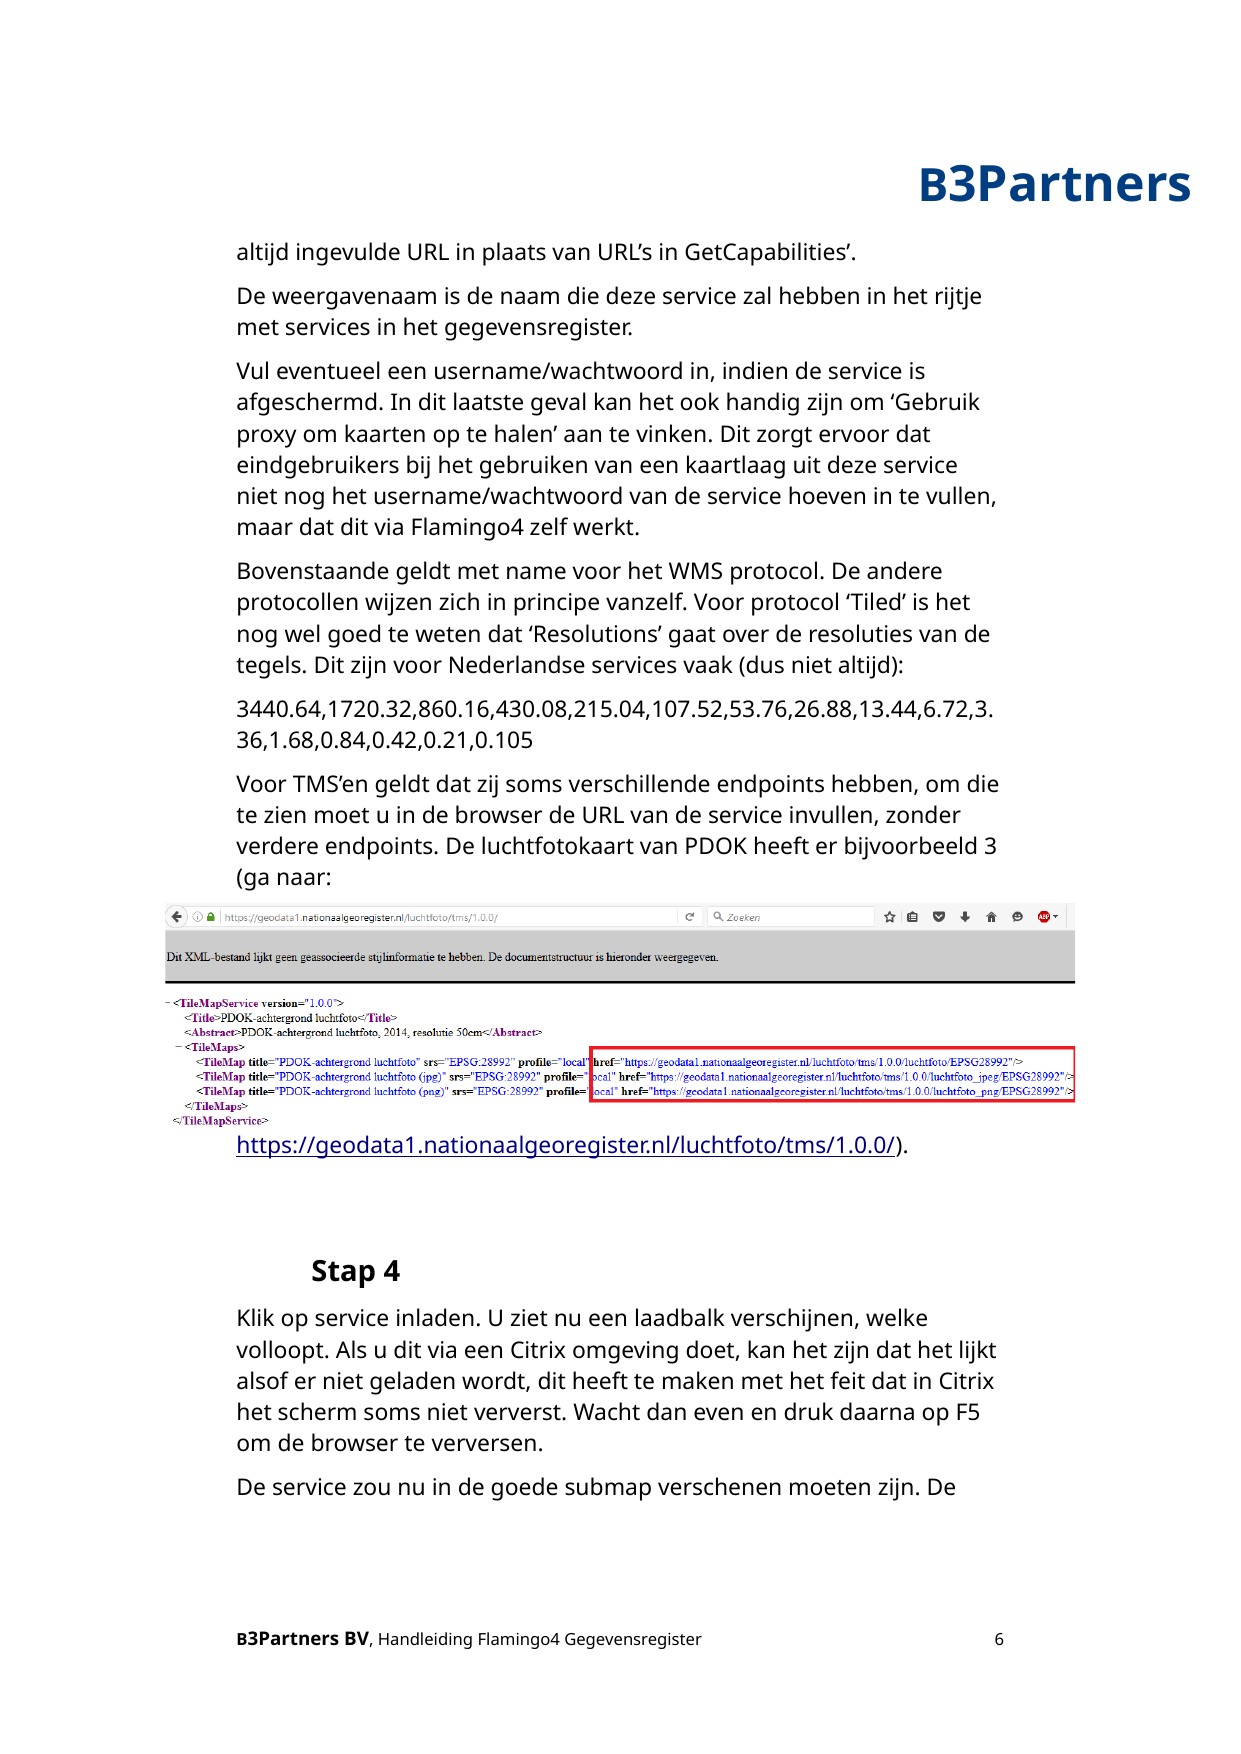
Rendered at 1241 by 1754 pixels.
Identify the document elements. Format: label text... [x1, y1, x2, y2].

picture [165, 903, 1075, 1130]
text https://geodata1.nationaalgeoregister.nl/luchtfoto/tms/1.0.0/). [236, 1130, 1004, 1160]
text Voor TMS’en geldt dat zij soms verschillende endpoints hebben, om die te zien moet u in de browser de URL van de service invullen, zonder verdere endpoints. De luchtfotokaart van PDOK heeft er bijvoorbeeld 3 (ga naar: [236, 768, 1004, 903]
subtitle Stap 4 [236, 1250, 1004, 1290]
text De service zou nu in de goede submap verschenen moeten zijn. De [236, 1471, 1004, 1502]
text 3440.64,1720.32,860.16,430.08,215.04,107.52,53.76,26.88,13.44,6.72,3.36,1.68,0.84,0.42,0.21,0.105 [236, 693, 1004, 755]
text Bovenstaande geldt met name voor het WMS protocol. De andere protocollen wijzen zich in principe vanzelf. Voor protocol ‘Tiled’ is het nog wel goed te weten dat ‘Resolutions’ gaat over de resoluties van de tegels. Dit zijn voor Nederlandse services vaak (dus niet altijd): [236, 555, 1004, 680]
text De weergavenaam is de naam die deze service zal hebben in het rijtje met services in het gegevensregister. [236, 280, 1004, 343]
text Klik op service inladen. U ziet nu een laadbalk verschijnen, welke volloopt. Als u dit via een Citrix omgeving doet, kan het zijn dat het lijkt alsof er niet geladen wordt, dit heeft te maken met het feit dat in Citrix het scherm soms niet ververst. Wacht dan even en druk daarna op F5 om de browser te verversen. [236, 1302, 1004, 1458]
text Vul eventueel een username/wachtwoord in, indien de service is afgeschermd. In dit laatste geval kan het ook handig zijn om ‘Gebruik proxy om kaarten op te halen’ aan te vinken. Dit zorgt ervoor dat eindgebruikers bij het gebruiken van een kaartlaag uit deze service niet nog het username/wachtwoord van de service hoeven in te vullen, maar dat dit via Flamingo4 zelf werkt. [236, 355, 1004, 543]
text altijd ingevulde URL in plaats van URL’s in GetCapabilities’. [236, 236, 1004, 268]
